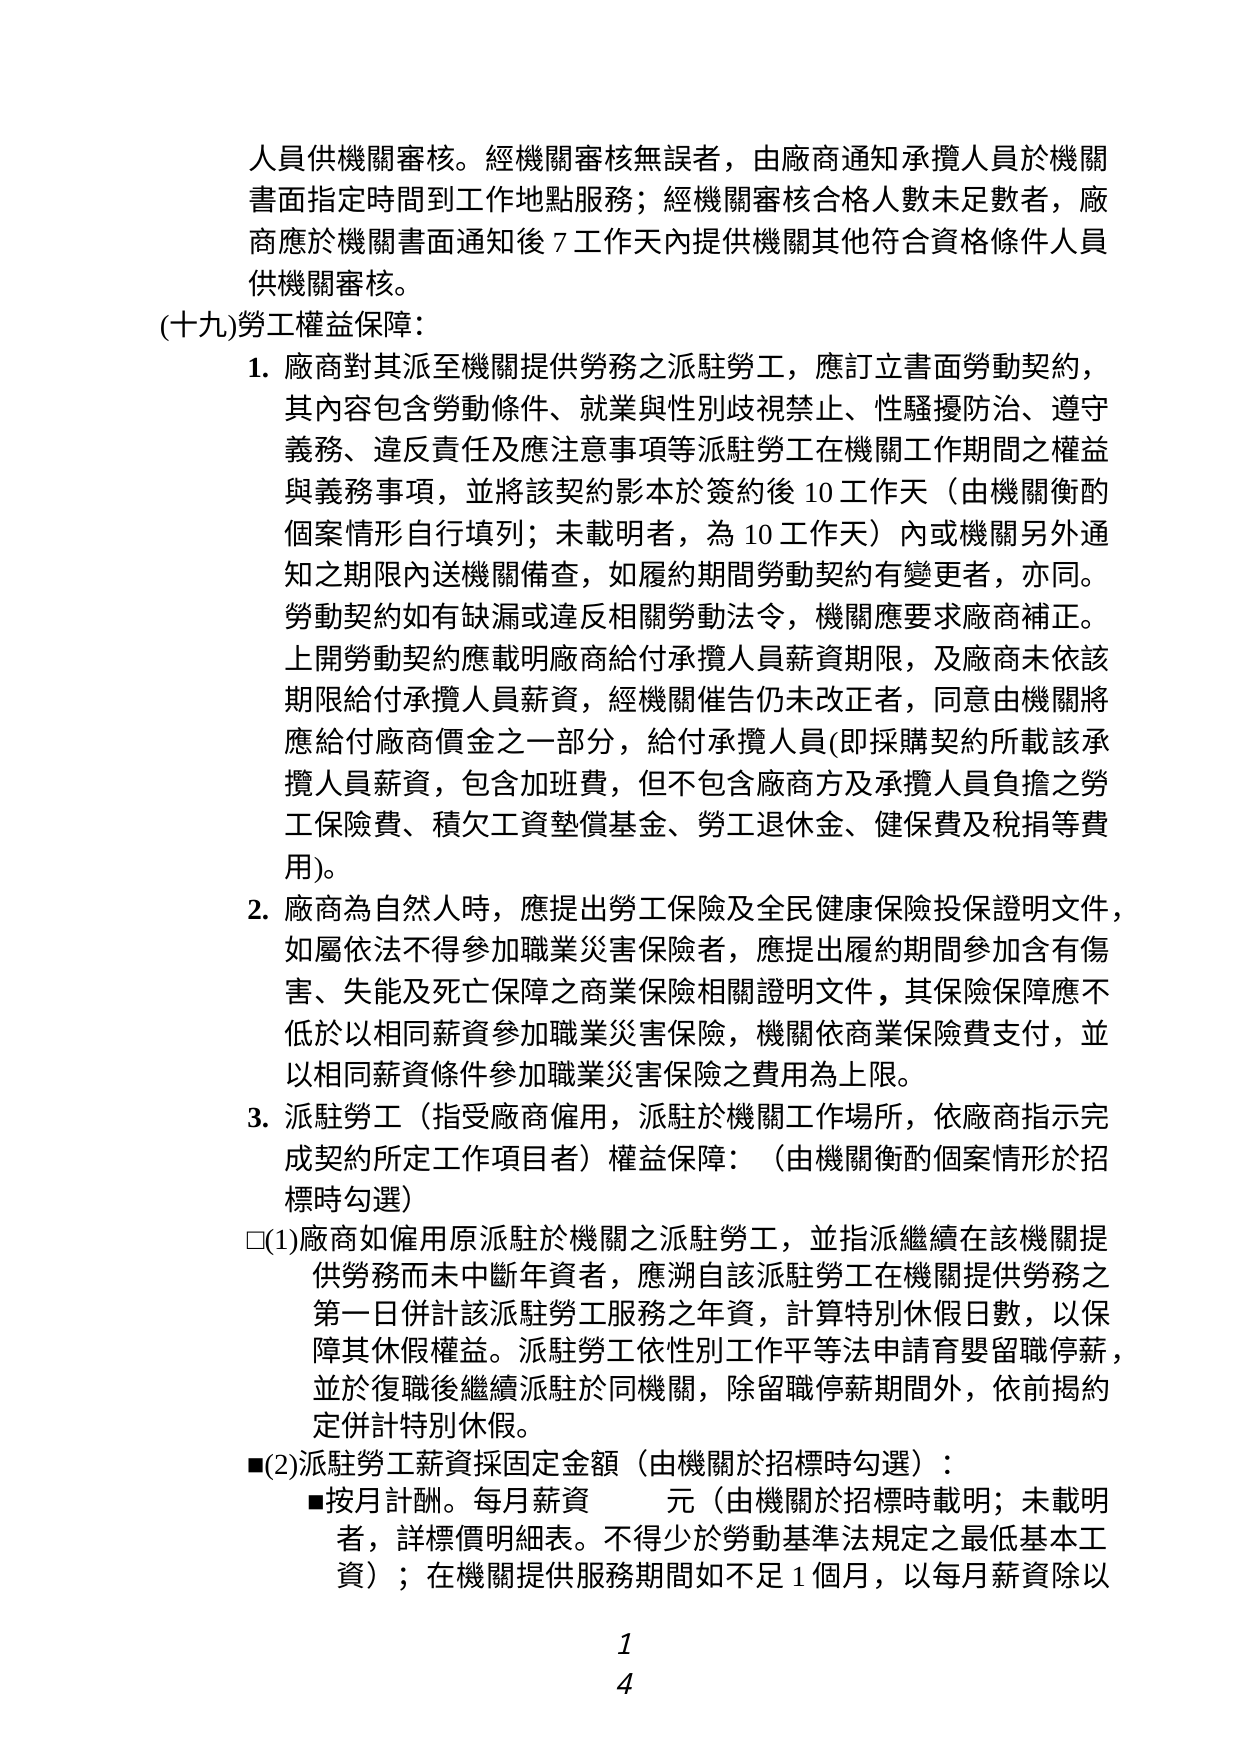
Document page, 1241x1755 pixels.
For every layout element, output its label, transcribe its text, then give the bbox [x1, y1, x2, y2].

list 廠商對其派至機關提供勞務之派駐勞工，應訂立書面勞動契約，其內容包含勞動條件、就業與性別歧視禁止、性騷擾防治、遵守義務、違反責任及應注意事項等派駐勞工在機關工作期間之權益與義務事項，並將該契約影本於簽約後10工作天（由機關衡酌個案情形自行填列；未載明者，為10工作天）內或機關另外通知之期限內送機關備查，如履約期間勞動契約有變更者，亦同。勞動契約如有缺漏或違反相關勞動法令，機關應要求廠商補正。上開勞動契約應載明廠商給付承攬人員薪資期限，及廠商未依該期限給付承攬人員薪資，經機關催告仍未改正者，同意由機關將應給付廠商價金之一部分，給付承攬人員(即採購契約所載該承攬人員薪資，包含加班費，但不包含廠商方及承攬人員負擔之勞工保險費、積欠工資墊償基金、勞工退休金、健保費及稅捐等費用)。 [247, 344, 1110, 886]
list 派駐勞工（指受廠商僱用，派駐於機關工作場所，依廠商指示完成契約所定工作項目者）權益保障：（由機關衡酌個案情形於招標時勾選） [247, 1094, 1110, 1219]
list 廠商為自然人時，應提出勞工保險及全民健康保險投保證明文件，如屬依法不得參加職業災害保險者，應提出履約期間參加含有傷害、失能及死亡保障之商業保險相關證明文件，其保險保障應不低於以相同薪資參加職業災害保險，機關依商業保險費支付，並以相同薪資條件參加職業災害保險之費用為上限。 [247, 886, 1110, 1094]
text (十九)勞工權益保障： [159, 302, 1110, 344]
text 3.承攬人員對於所應履約之工作有不適任之情形者，機關得要求更換，廠商不得拒絕，並應於機關通知後7工作天內，提供符合資格條件人員供機關審核。經機關審核無誤者，由廠商通知承攬人員於機關書面指定時間到工作地點服務；經機關審核合格人數未足數者，廠商應於機關書面通知後7工作天內提供機關其他符合資格條件人員供機關審核。 [233, 136, 1110, 302]
text □(1)廠商如僱用原派駐於機關之派駐勞工，並指派繼續在該機關提供勞務而未中斷年資者，應溯自該派駐勞工在機關提供勞務之第一日併計該派駐勞工服務之年資，計算特別休假日數，以保障其休假權益。派駐勞工依性別工作平等法申請育嬰留職停薪，並於復職後繼續派駐於同機關，除留職停薪期間外，依前揭約定併計特別休假。 [247, 1219, 1110, 1444]
text ■按月計酬。每月薪資 元（由機關於招標時載明；未載明者，詳標價明細表。不得少於勞動基準法規定之最低基本工資）；在機關提供服務期間如不足1個月，以每月薪資除以 [307, 1482, 1110, 1594]
text ■(2)派駐勞工薪資採固定金額（由機關於招標時勾選）： [130, 1444, 1110, 1482]
